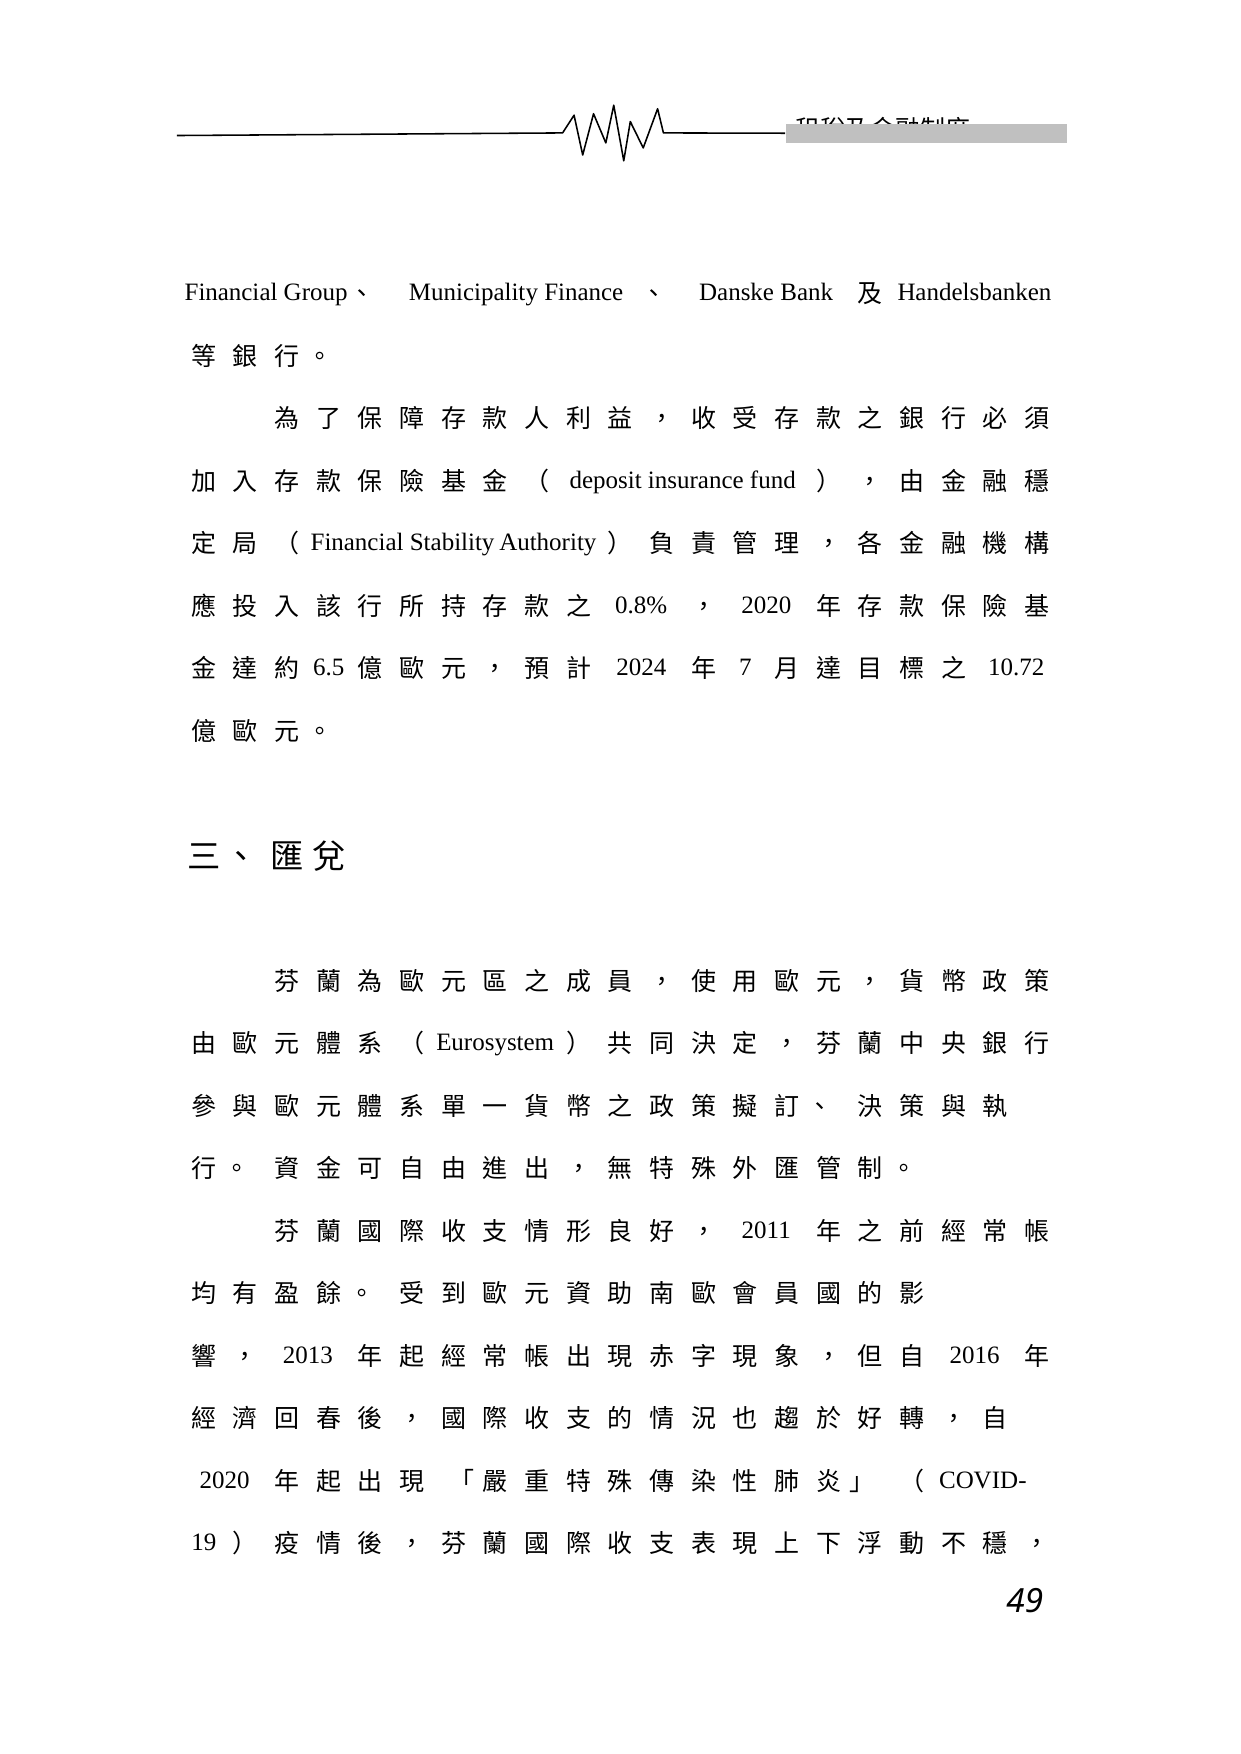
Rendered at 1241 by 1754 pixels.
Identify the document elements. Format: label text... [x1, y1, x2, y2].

text 芬蘭國際收支情形良好，2011年之前經常帳均有盈餘。受到歐元資助南歐會員國的影響，2013年起經常帳出現赤字現象，但自2016年經濟回春後，國際收支的情況也趨於好轉，自2020年起出現「嚴重特殊傳染性肺炎」（COVID-19）疫情後，芬蘭國際收支表現上下浮動不穩， [183, 1188, 1058, 1563]
text 三、匯兌 [183, 813, 1058, 875]
text 芬蘭為歐元區之成員，使用歐元，貨幣政策由歐元體系（Eurosystem）共同決定，芬蘭中央銀行參與歐元體系單一貨幣之政策擬訂、決策與執行。資金可自由進出，無特殊外匯管制。 [183, 938, 1058, 1188]
text Financial Group、Municipality Finance、Danske Bank及Handelsbanken等銀行。 [183, 250, 1058, 375]
text 為了保障存款人利益，收受存款之銀行必須加入存款保險基金（deposit insurance fund），由金融穩定局（Financial Stability Authority）負責管理，各金融機構應投入該行所持存款之0.8%，2020年存款保險基金達約6.5億歐元，預計2024年7月達目標之10.72億歐元。 [183, 375, 1058, 750]
